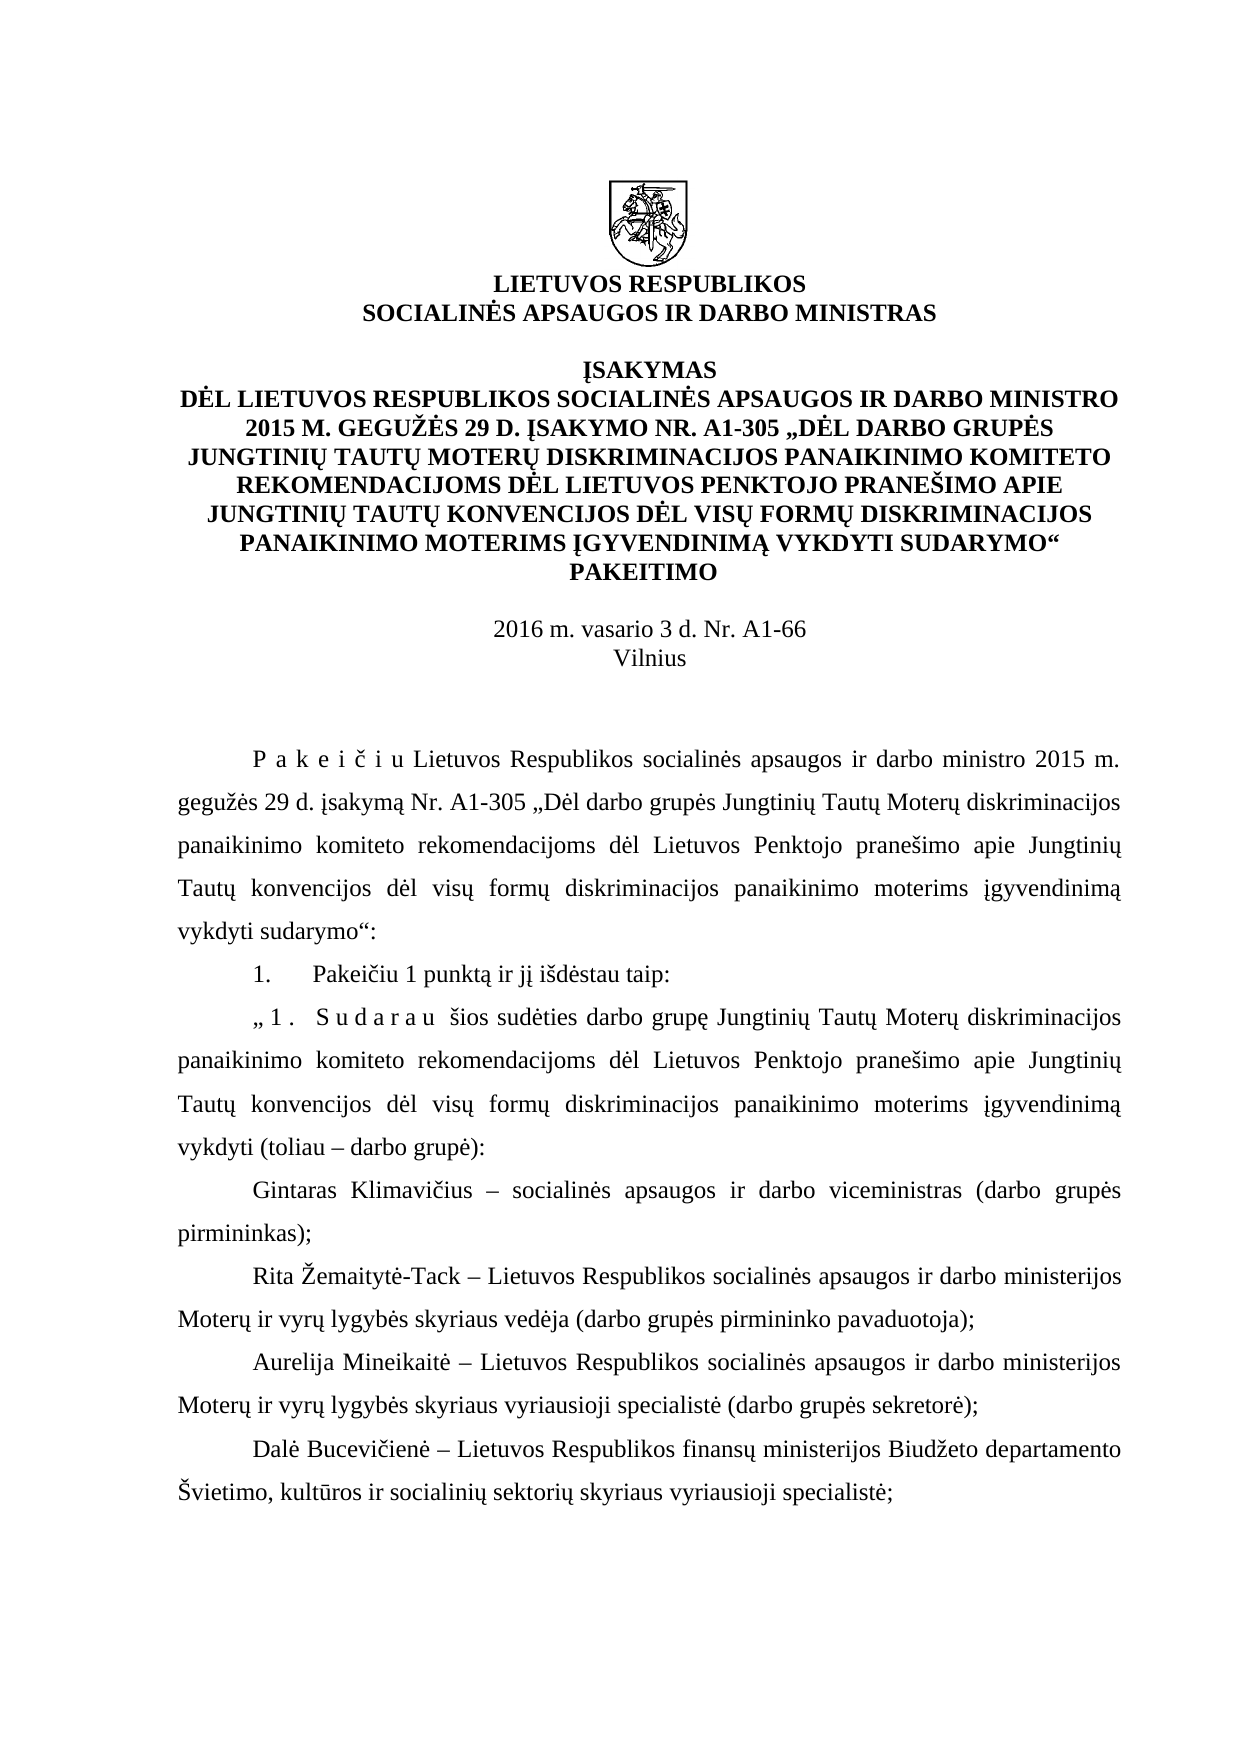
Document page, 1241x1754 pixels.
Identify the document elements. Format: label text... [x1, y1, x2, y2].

text LIETUVOS RESPUBLIKOS [177, 269, 1122, 298]
text Gintaras Klimavičius – socialinės apsaugos ir darbo viceministras (darbo grupės pirmininkas); [177, 1175, 1122, 1247]
text ĮSAKYMAS [177, 356, 1122, 384]
text SOCIALINĖS APSAUGOS IR DARBO MINISTRAS [177, 298, 1122, 327]
text Rita Žemaitytė-Tack – Lietuvos Respublikos socialinės apsaugos ir darbo ministerijos Moterų ir vyrų lygybės skyriaus vedėja (darbo grupės pirmininko pavaduotoja); [177, 1261, 1122, 1333]
text 2016 m. vasario 3 d. Nr. A1-66 [177, 614, 1122, 643]
text DĖL LIETUVOS RESPUBLIKOS SOCIALINĖS APSAUGOS IR DARBO MINISTRO 2015 M. GEGUŽĖS 29 D. ĮSAKYMO NR. A1-305 „DĖL DARBO GRUPĖS JUNGTINIŲ TAUTŲ MOTERŲ DISKRIMINACIJOS PANAIKINIMO KOMITETO REKOMENDACIJOMS DĖL LIETUVOS PENKTOJO PRANEŠIMO APIE JUNGTINIŲ TAUTŲ KONVENCIJOS DĖL VISŲ FORMŲ DISKRIMINACIJOS PANAIKINIMO MOTERIMS ĮGYVENDINIMĄ VYKDYTI SUDARYMO“ PAKEITIMO [177, 384, 1122, 586]
text Dalė Bucevičienė – Lietuvos Respublikos finansų ministerijos Biudžeto departamento Švietimo, kultūros ir socialinių sektorių skyriaus vyriausioji specialistė; [177, 1434, 1122, 1506]
text „1. Sudarau šios sudėties darbo grupę Jungtinių Tautų Moterų diskriminacijos panaikinimo komiteto rekomendacijoms dėl Lietuvos Penktojo pranešimo apie Jungtinių Tautų konvencijos dėl visų formų diskriminacijos panaikinimo moterims įgyvendinimą vykdyti (toliau – darbo grupė): [177, 1002, 1122, 1161]
text Aurelija Mineikaitė – Lietuvos Respublikos socialinės apsaugos ir darbo ministerijos Moterų ir vyrų lygybės skyriaus vyriausioji specialistė (darbo grupės sekretorė); [177, 1347, 1122, 1419]
text Vilnius [177, 643, 1122, 672]
text P a k e i č i u Lietuvos Respublikos socialinės apsaugos ir darbo ministro 2015 m. gegužės 29 d. įsakymą Nr. A1-305 „Dėl darbo grupės Jungtinių Tautų Moterų diskriminacijos panaikinimo komiteto rekomendacijoms dėl Lietuvos Penktojo pranešimo apie Jungtinių Tautų konvencijos dėl visų formų diskriminacijos panaikinimo moterims įgyvendinimą vykdyti sudarymo“: [177, 744, 1122, 945]
text 1. Pakeičiu 1 punktą ir jį išdėstau taip: [177, 959, 1122, 988]
